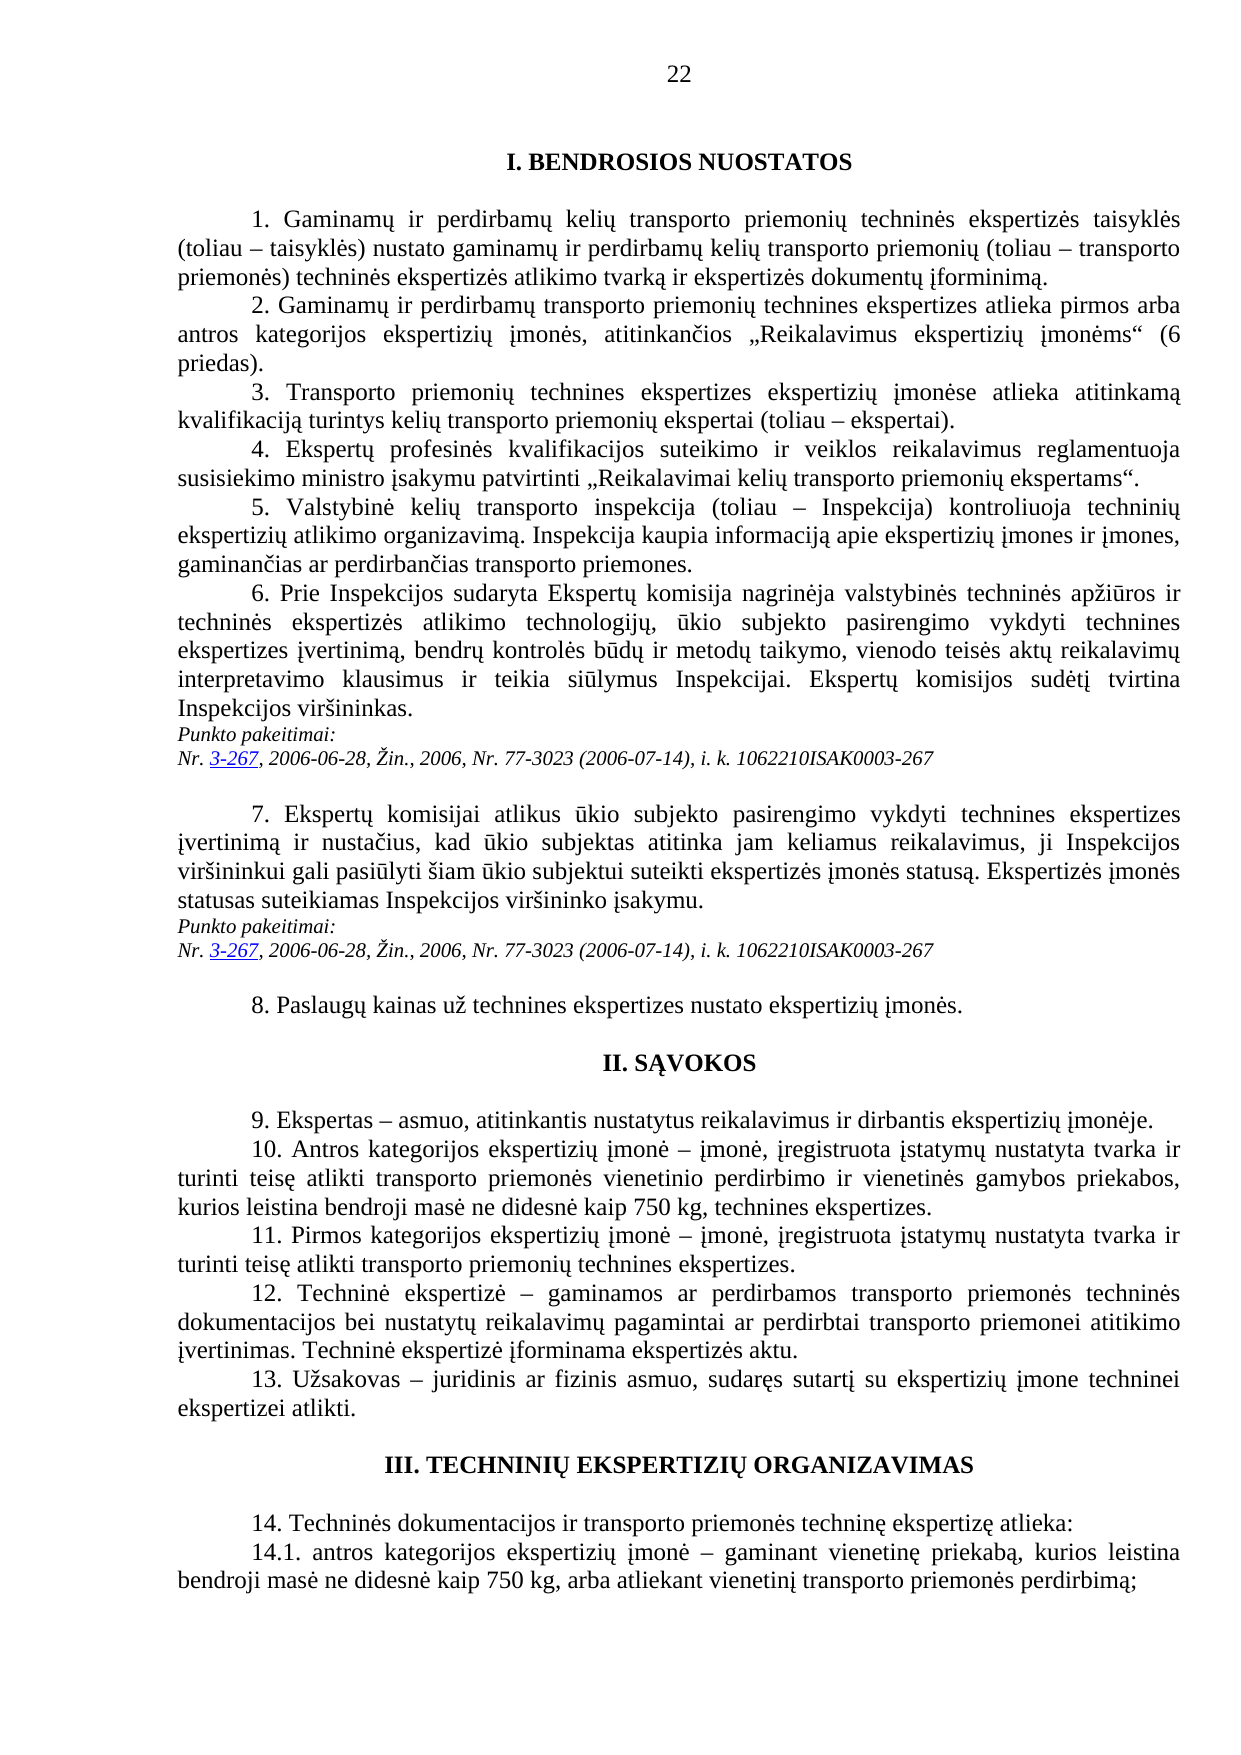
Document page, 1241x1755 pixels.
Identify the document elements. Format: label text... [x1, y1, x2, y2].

text 2. Gaminamų ir perdirbamų transporto priemonių technines ekspertizes atlieka pirmos arba antros kategorijos ekspertizių įmonės, atitinkančios „Reikalavimus ekspertizių įmonėms“ (6 priedas). [177, 291, 1181, 377]
text Punkto pakeitimai: [177, 914, 1181, 938]
text III. TECHNINIŲ EKSPERTIZIŲ ORGANIZAVIMAS [177, 1451, 1181, 1479]
text 10. Antros kategorijos ekspertizių įmonė – įmonė, įregistruota įstatymų nustatyta tvarka ir turinti teisę atlikti transporto priemonės vienetinio perdirbimo ir vienetinės gamybos priekabos, kurios leistina bendroji masė ne didesnė kaip 750 kg, technines ekspertizes. [177, 1134, 1181, 1221]
text 12. Techninė ekspertizė – gaminamos ar perdirbamos transporto priemonės techninės dokumentacijos bei nustatytų reikalavimų pagamintai ar perdirbtai transporto priemonei atitikimo įvertinimas. Techninė ekspertizė įforminama ekspertizės aktu. [177, 1278, 1181, 1364]
text 9. Ekspertas – asmuo, atitinkantis nustatytus reikalavimus ir dirbantis ekspertizių įmonėje. [177, 1106, 1181, 1134]
text 14.1. antros kategorijos ekspertizių įmonė – gaminant vienetinę priekabą, kurios leistina bendroji masė ne didesnė kaip 750 kg, arba atliekant vienetinį transporto priemonės perdirbimą; [177, 1537, 1181, 1594]
text 13. Užsakovas – juridinis ar fizinis asmuo, sudaręs sutartį su ekspertizių įmone techninei ekspertizei atlikti. [177, 1364, 1181, 1422]
text 4. Ekspertų profesinės kvalifikacijos suteikimo ir veiklos reikalavimus reglamentuoja susisiekimo ministro įsakymu patvirtinti „Reikalavimai kelių transporto priemonių ekspertams“. [177, 434, 1181, 492]
text 6. Prie Inspekcijos sudaryta Ekspertų komisija nagrinėja valstybinės techninės apžiūros ir techninės ekspertizės atlikimo technologijų, ūkio subjekto pasirengimo vykdyti technines ekspertizes įvertinimą, bendrų kontrolės būdų ir metodų taikymo, vienodo teisės aktų reikalavimų interpretavimo klausimus ir teikia siūlymus Inspekcijai. Ekspertų komisijos sudėtį tvirtina Inspekcijos viršininkas. [177, 578, 1181, 722]
text 8. Paslaugų kainas už technines ekspertizes nustato ekspertizių įmonės. [177, 991, 1181, 1019]
text I. BENDROSIOS NUOSTATOS [177, 147, 1181, 176]
text 11. Pirmos kategorijos ekspertizių įmonė – įmonė, įregistruota įstatymų nustatyta tvarka ir turinti teisę atlikti transporto priemonių technines ekspertizes. [177, 1221, 1181, 1278]
text Nr. 3-267, 2006-06-28, Žin., 2006, Nr. 77-3023 (2006-07-14), i. k. 1062210ISAK0003-267 [177, 938, 1181, 962]
text 1. Gaminamų ir perdirbamų kelių transporto priemonių techninės ekspertizės taisyklės (toliau – taisyklės) nustato gaminamų ir perdirbamų kelių transporto priemonių (toliau – transporto priemonės) techninės ekspertizės atlikimo tvarką ir ekspertizės dokumentų įforminimą. [177, 204, 1181, 291]
text 14. Techninės dokumentacijos ir transporto priemonės techninę ekspertizę atlieka: [177, 1508, 1181, 1537]
text Punkto pakeitimai: [177, 722, 1181, 746]
text II. SĄVOKOS [177, 1048, 1181, 1077]
text Nr. 3-267, 2006-06-28, Žin., 2006, Nr. 77-3023 (2006-07-14), i. k. 1062210ISAK0003-267 [177, 746, 1181, 770]
text 5. Valstybinė kelių transporto inspekcija (toliau – Inspekcija) kontroliuoja techninių ekspertizių atlikimo organizavimą. Inspekcija kaupia informaciją apie ekspertizių įmones ir įmones, gaminančias ar perdirbančias transporto priemones. [177, 492, 1181, 578]
text 3. Transporto priemonių technines ekspertizes ekspertizių įmonėse atlieka atitinkamą kvalifikaciją turintys kelių transporto priemonių ekspertai (toliau – ekspertai). [177, 377, 1181, 434]
text 7. Ekspertų komisijai atlikus ūkio subjekto pasirengimo vykdyti technines ekspertizes įvertinimą ir nustačius, kad ūkio subjektas atitinka jam keliamus reikalavimus, ji Inspekcijos viršininkui gali pasiūlyti šiam ūkio subjektui suteikti ekspertizės įmonės statusą. Ekspertizės įmonės statusas suteikiamas Inspekcijos viršininko įsakymu. [177, 799, 1181, 914]
